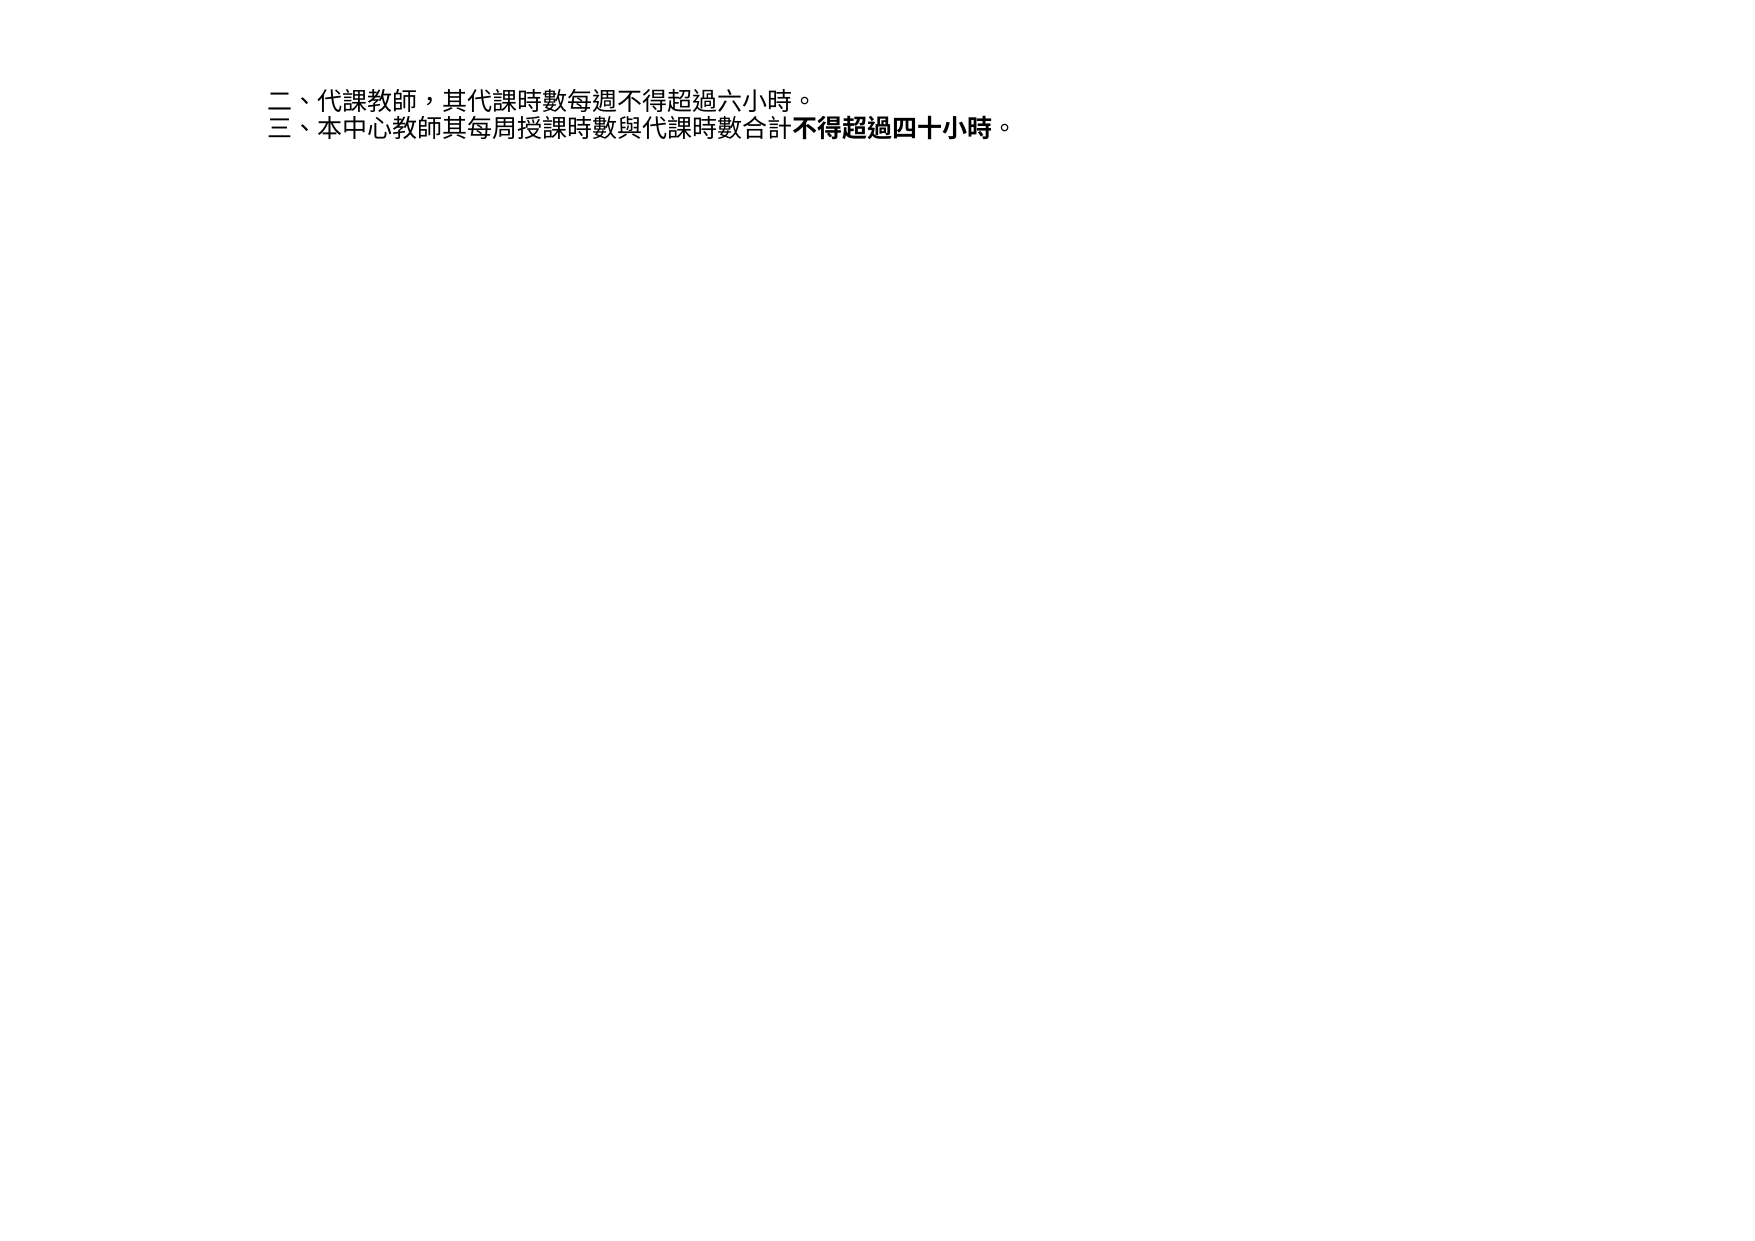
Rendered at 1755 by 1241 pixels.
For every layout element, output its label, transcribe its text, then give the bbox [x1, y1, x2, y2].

text 三、本中心教師其每周授課時數與代課時數合計不得超過四十小時。 [177, 116, 1636, 143]
text 二、代課教師，其代課時數每週不得超過六小時。 [177, 89, 1636, 116]
